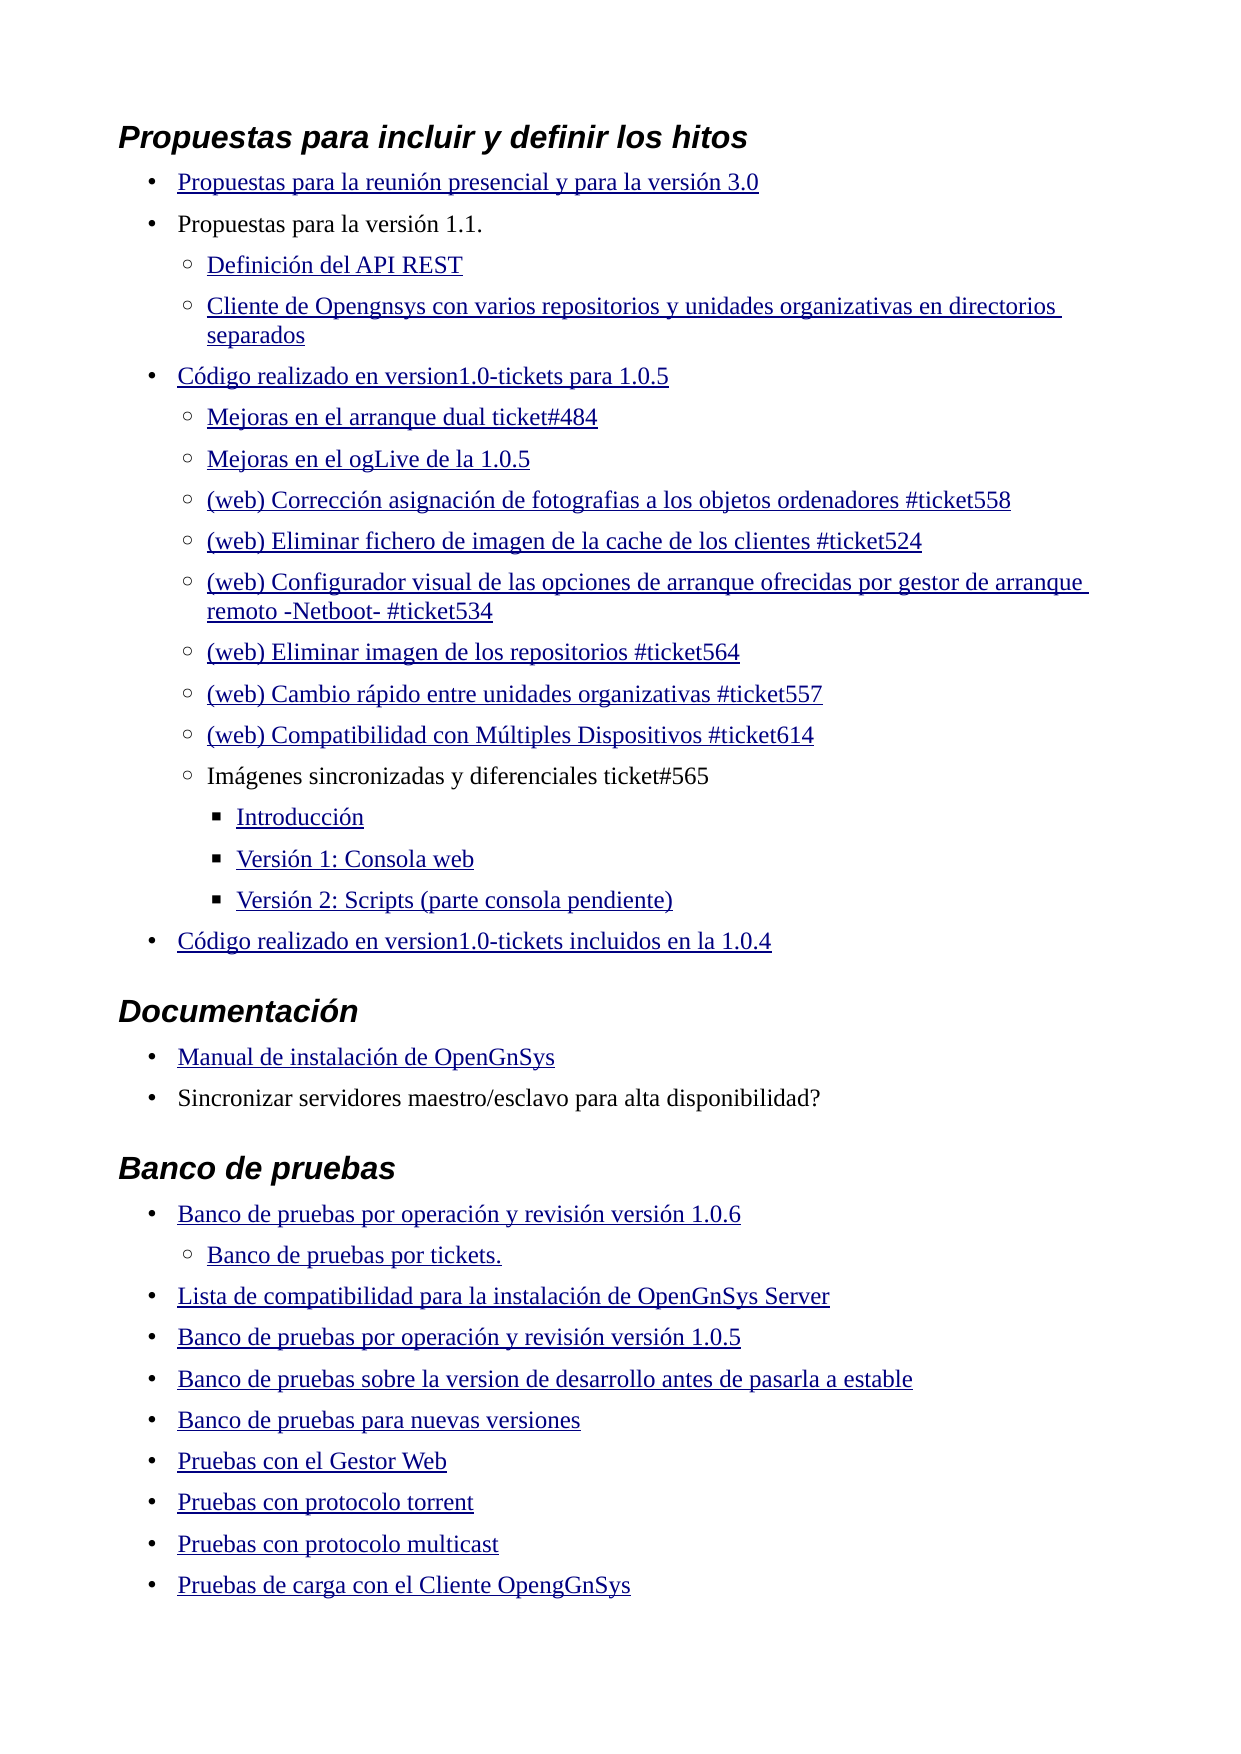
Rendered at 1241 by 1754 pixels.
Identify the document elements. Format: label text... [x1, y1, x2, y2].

list Cliente de Opengnsys con varios repositorios y unidades organizativas en directorios separados [177, 291, 1122, 349]
list Sincronizar servidores maestro/esclavo para alta disponibilidad? [148, 1083, 1122, 1112]
list (web) Cambio rápido entre unidades organizativas #ticket557 [177, 679, 1122, 707]
subtitle Propuestas para incluir y definir los hitos [118, 118, 1122, 155]
list Versión 1: Consola web [207, 844, 1122, 872]
list Introducción [207, 802, 1122, 831]
list Versión 2: Scripts (parte consola pendiente) [207, 885, 1122, 914]
list Banco de pruebas por operación y revisión versión 1.0.5 [148, 1322, 1122, 1351]
list Mejoras en el arranque dual ticket#484 [177, 402, 1122, 431]
list (web) Eliminar imagen de los repositorios #ticket564 [177, 637, 1122, 666]
list Banco de pruebas para nuevas versiones [148, 1405, 1122, 1434]
list Propuestas para la reunión presencial y para la versión 3.0 [148, 167, 1122, 196]
list (web) Compatibilidad con Múltiples Dispositivos #ticket614 [177, 720, 1122, 749]
list Definición del API REST [177, 250, 1122, 279]
list Banco de pruebas por tickets. [177, 1240, 1122, 1269]
list Pruebas con protocolo torrent [148, 1487, 1122, 1516]
list Banco de pruebas por operación y revisión versión 1.0.6 [148, 1199, 1122, 1227]
list Imágenes sincronizadas y diferenciales ticket#565 [177, 761, 1122, 790]
subtitle Banco de pruebas [118, 1149, 1122, 1186]
list Banco de pruebas sobre la version de desarrollo antes de pasarla a estable [148, 1364, 1122, 1392]
list Manual de instalación de OpenGnSys [148, 1042, 1122, 1071]
list Código realizado en version1.0-tickets incluidos en la 1.0.4 [148, 926, 1122, 955]
list (web) Configurador visual de las opciones de arranque ofrecidas por gestor de arranque remoto -Netboot- #ticket534 [177, 567, 1122, 625]
list Lista de compatibilidad para la instalación de OpenGnSys Server [148, 1281, 1122, 1310]
list Código realizado en version1.0-tickets para 1.0.5 [148, 361, 1122, 390]
subtitle Documentación [118, 992, 1122, 1029]
list Pruebas de carga con el Cliente OpengGnSys [148, 1570, 1122, 1599]
list Mejoras en el ogLive de la 1.0.5 [177, 444, 1122, 472]
list (web) Eliminar fichero de imagen de la cache de los clientes #ticket524 [177, 526, 1122, 555]
list Pruebas con protocolo multicast [148, 1529, 1122, 1557]
list Propuestas para la versión 1.1. [148, 209, 1122, 237]
list Pruebas con el Gestor Web [148, 1446, 1122, 1475]
list (web) Corrección asignación de fotografias a los objetos ordenadores #ticket558 [177, 485, 1122, 514]
